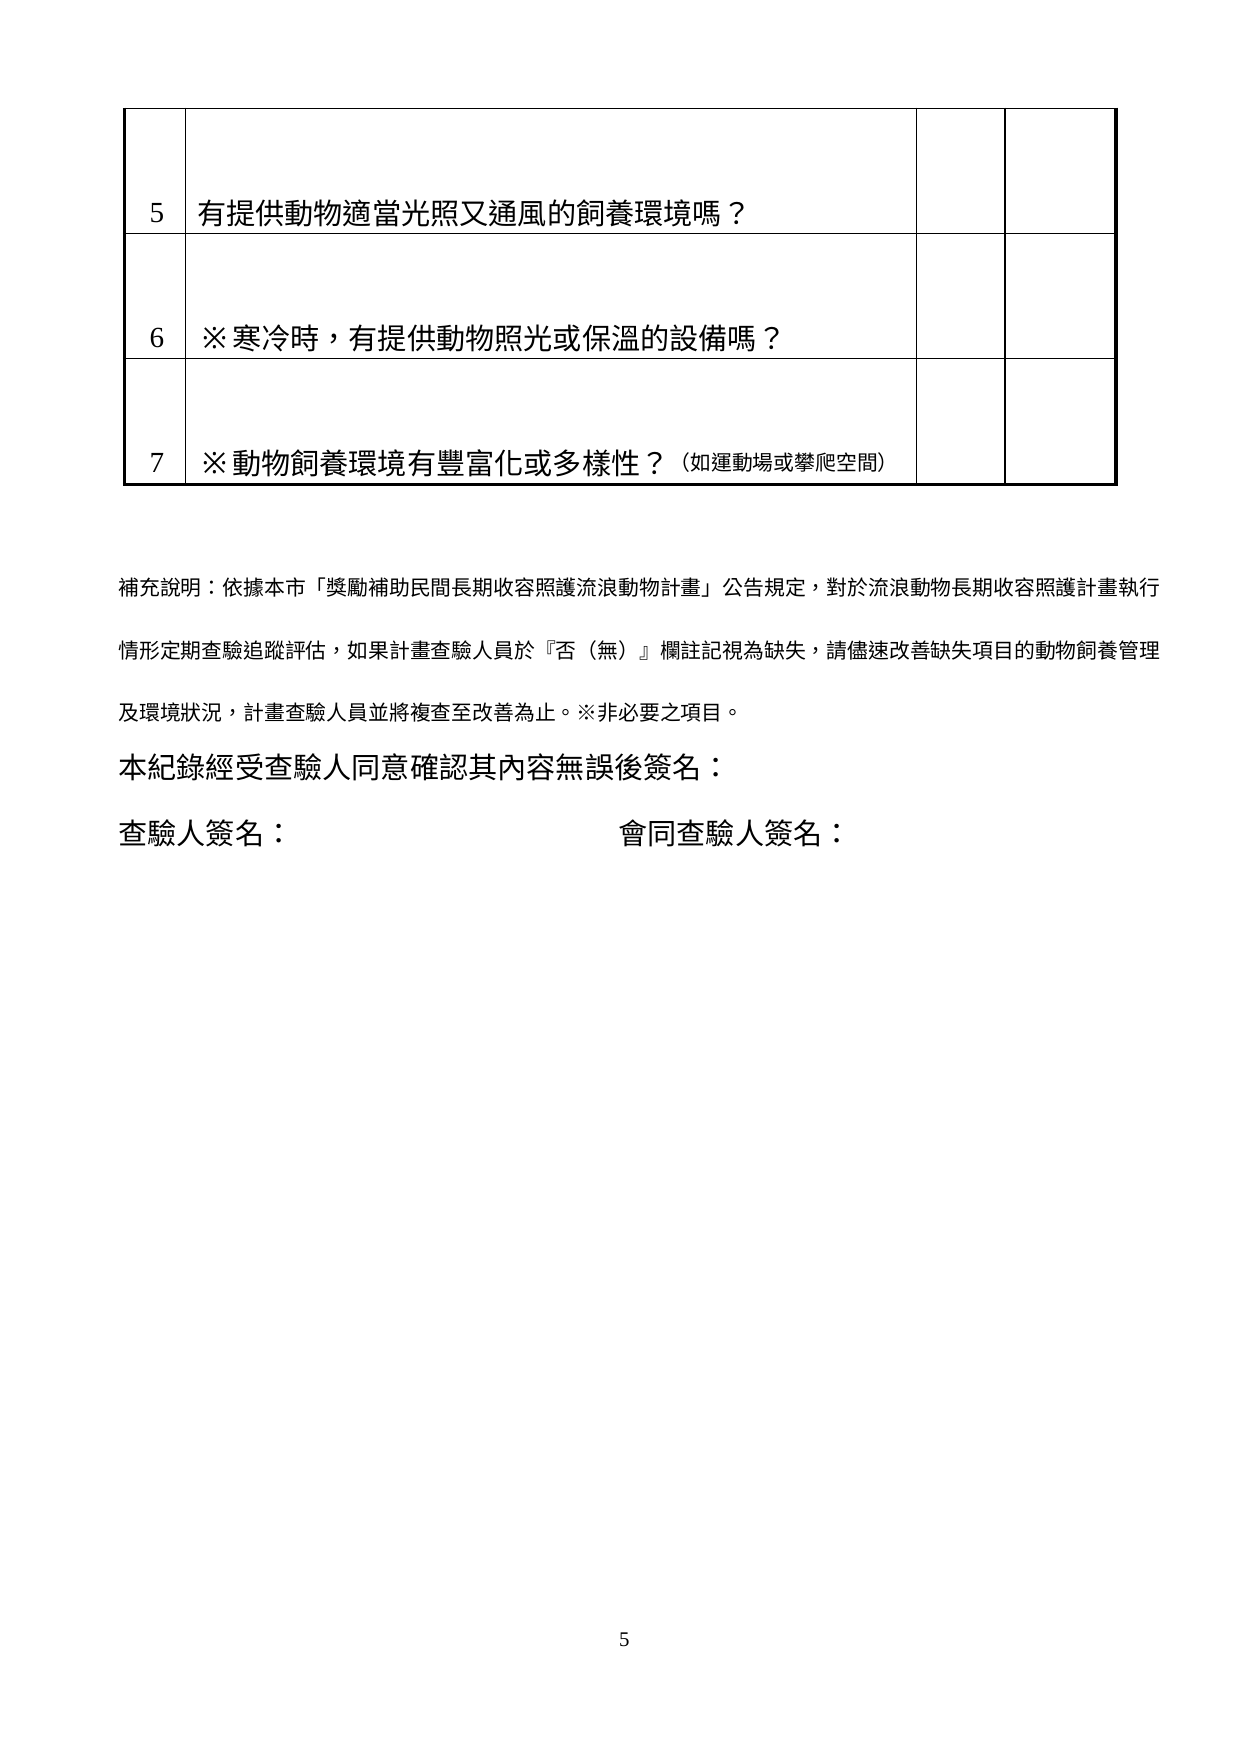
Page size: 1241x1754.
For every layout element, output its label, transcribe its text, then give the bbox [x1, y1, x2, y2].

table_cell ※動物飼養環境有豐富化或多樣性？（如運動場或攀爬空間） [186, 359, 916, 483]
table_cell ※寒冷時，有提供動物照光或保溫的設備嗎？ [186, 234, 916, 358]
table_cell [917, 234, 1004, 358]
table_cell 7 [126, 359, 185, 483]
table_cell 5 [126, 109, 185, 233]
table_cell [1006, 359, 1114, 483]
table_cell [1006, 234, 1114, 358]
text 查驗人簽名： 會同查驗人簽名： [118, 818, 1172, 851]
text 本紀錄經受查驗人同意確認其內容無誤後簽名： [118, 751, 1172, 785]
table_cell 有提供動物適當光照又通風的飼養環境嗎？ [186, 109, 916, 233]
table_cell 6 [126, 234, 185, 358]
table_cell [1006, 109, 1114, 233]
text 補充說明：依據本市「獎勵補助民間長期收容照護流浪動物計畫」公告規定，對於流浪動物長期收容照護計畫執行情形定期查驗追蹤評估，如果計畫查驗人員於『否（無）』欄註記視為缺失，請儘速改善缺失項目的動物飼養管理及環境狀況，計畫查驗人員並將複查至改善為止。※非必要之項目。 [118, 545, 1172, 733]
table_cell [917, 359, 1004, 483]
table_cell [917, 109, 1004, 233]
